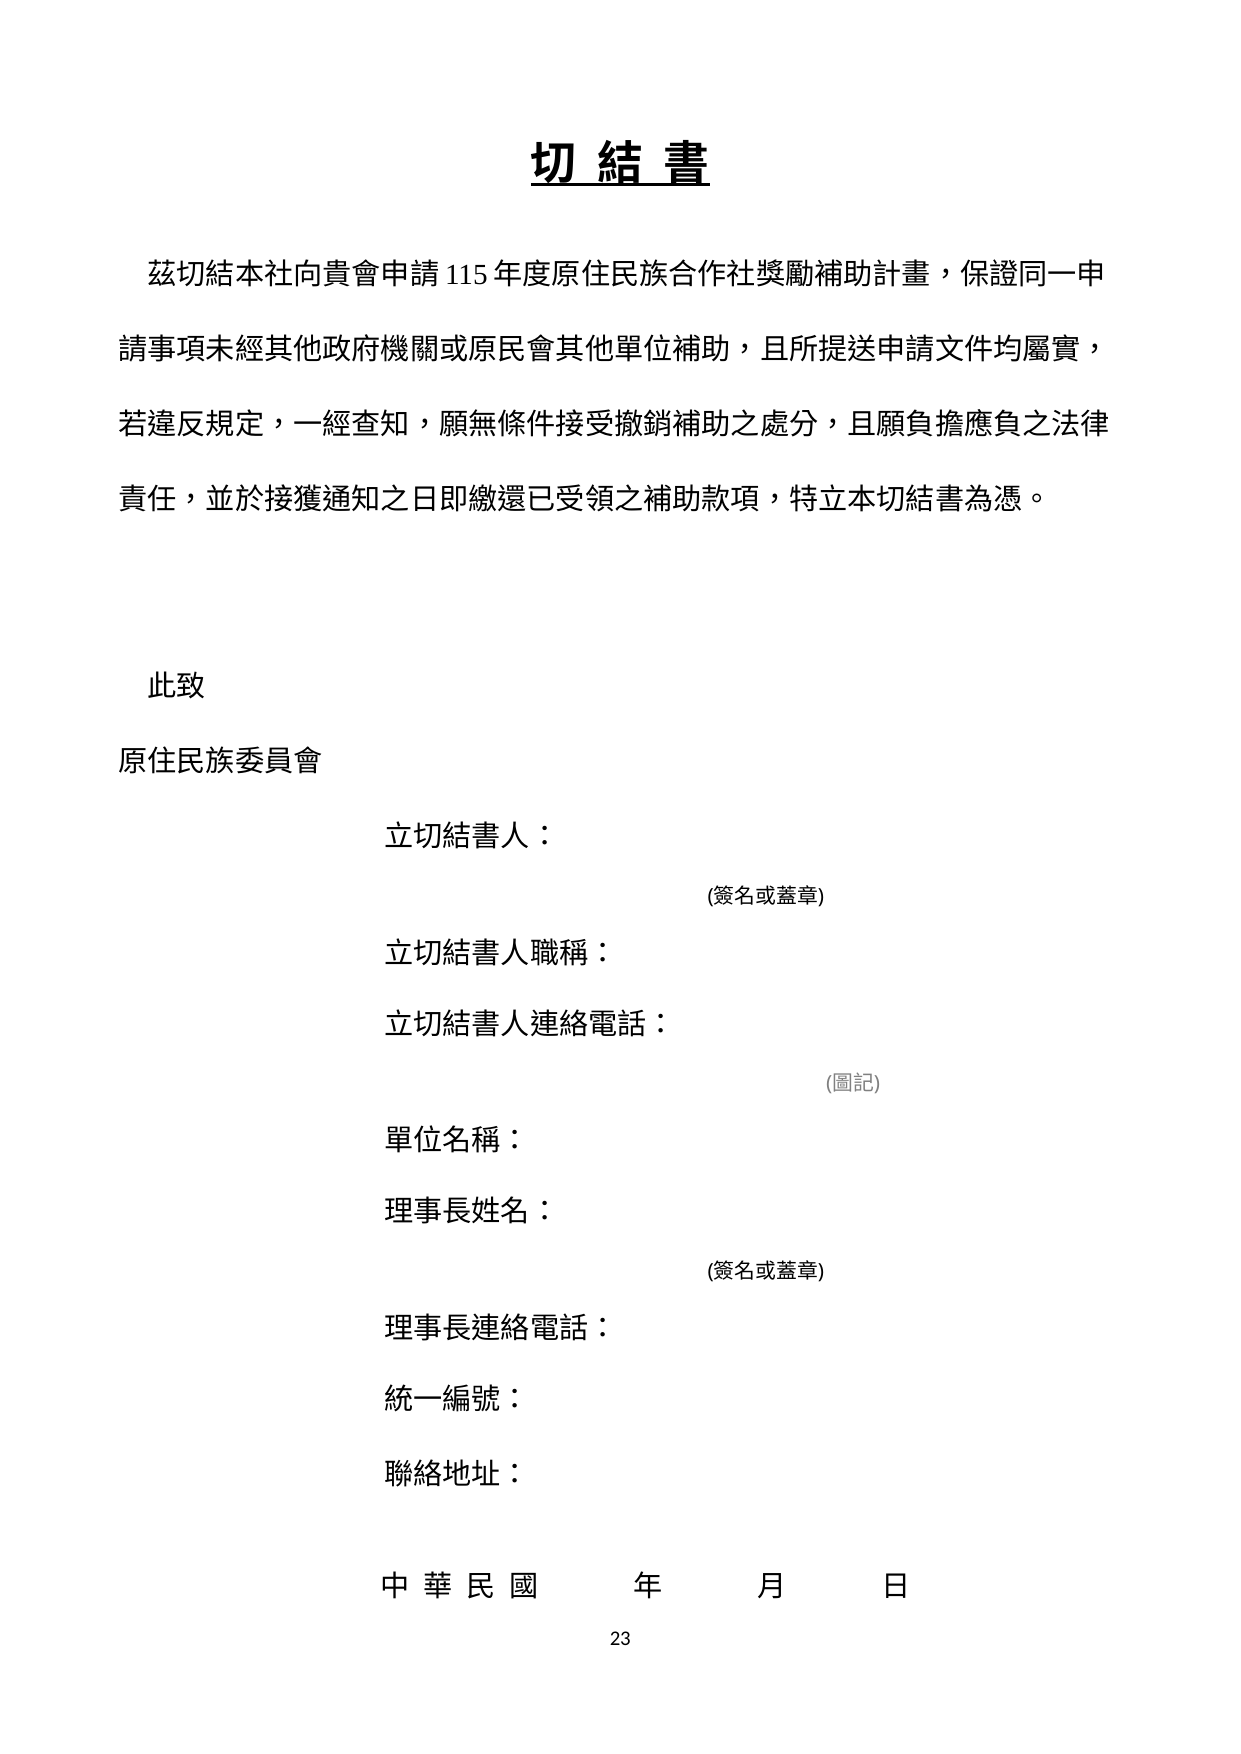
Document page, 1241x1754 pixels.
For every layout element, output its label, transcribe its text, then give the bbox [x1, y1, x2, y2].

text (圖記) [688, 1067, 880, 1097]
text 原住民族委員會 [118, 722, 1122, 797]
text 理事長連絡電話： [118, 1247, 1122, 1359]
text (簽名或蓋章) [632, 879, 824, 909]
text 統一編號： [118, 1359, 1122, 1434]
text 此致 [118, 647, 1122, 722]
text 立切結書人： [118, 797, 1122, 872]
text 立切結書人連絡電話： [118, 984, 1122, 1059]
text 單位名稱： [118, 1059, 1122, 1172]
text 切 結 書 [118, 122, 1122, 197]
text 茲切結本社向貴會申請115年度原住民族合作社獎勵補助計畫，保證同一申請事項未經其他政府機關或原民會其他單位補助，且所提送申請文件均屬實，若違反規定，一經查知，願無條件接受撤銷補助之處分，且願負擔應負之法律責任，並於接獲通知之日即繳還已受領之補助款項，特立本切結書為憑。 [118, 234, 1122, 534]
list 中華民國 年 月 日 [168, 1547, 1122, 1622]
text 理事長姓名： [118, 1172, 1122, 1247]
text 聯絡地址： [118, 1434, 1122, 1509]
text 立切結書人職稱： [118, 872, 1122, 984]
text (簽名或蓋章) [632, 1254, 824, 1284]
